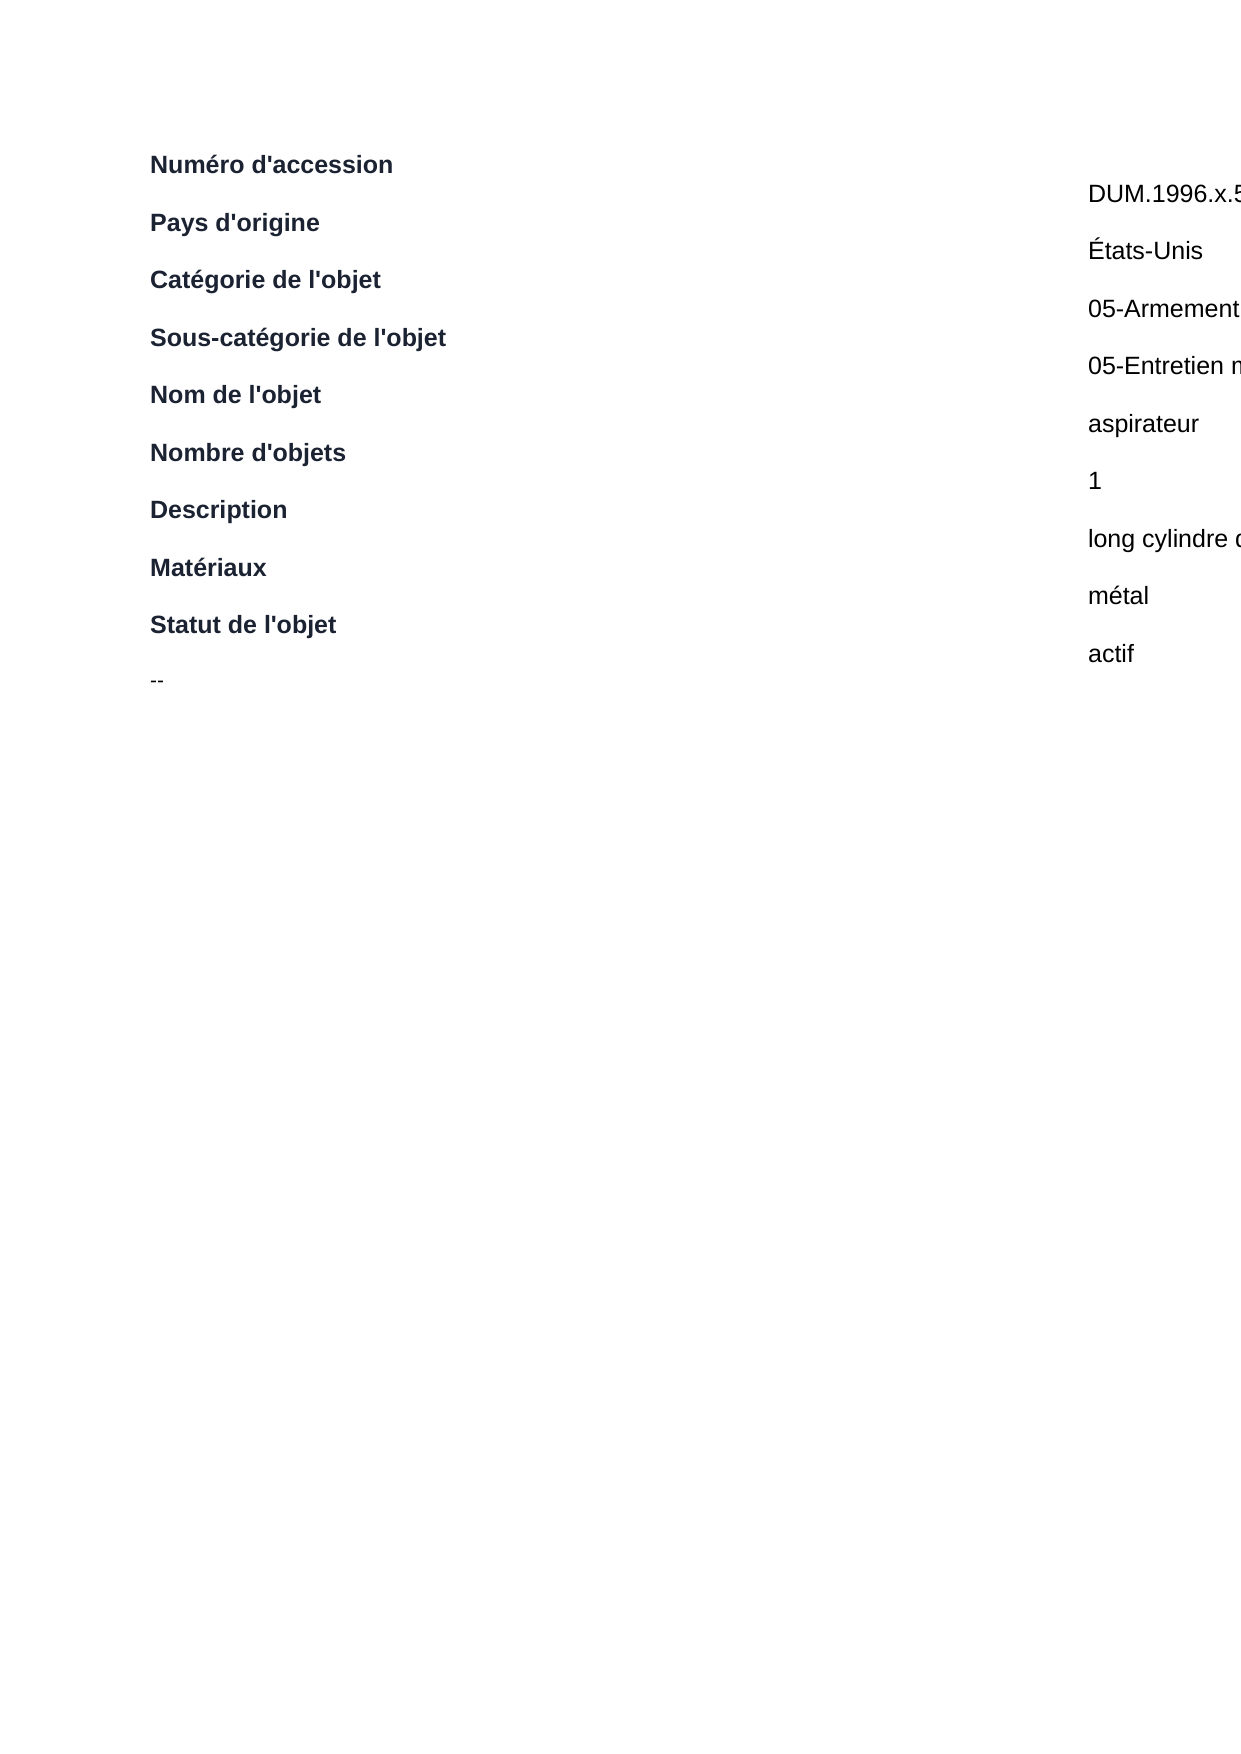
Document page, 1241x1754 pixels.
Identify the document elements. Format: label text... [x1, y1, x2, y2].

text 1 [1088, 466, 1240, 495]
text aspirateur [1088, 409, 1240, 437]
text 05-Entretien ménager et maintenance [1088, 351, 1240, 380]
text actif [1088, 639, 1240, 667]
text Statut de l'objet [150, 610, 1090, 639]
text 05-Armement, sciences et technologies [1088, 294, 1240, 322]
text Pays d'origine [150, 207, 1090, 236]
text Nombre d'objets [150, 437, 1090, 466]
text États-Unis [1088, 236, 1240, 265]
text long cylindre détachable dont le fonctionnement se fait par une pompe. Poignée de bois droite peinte en noir. Ensemble noir. [1088, 524, 1240, 552]
text Numéro d'accession [150, 150, 1090, 179]
text Catégorie de l'objet [150, 265, 1090, 294]
text métal [1088, 581, 1240, 610]
text DUM.1996.x.585.1-3 [1088, 179, 1240, 207]
text Nom de l'objet [150, 380, 1090, 409]
text -- [150, 667, 1090, 691]
text Description [150, 495, 1090, 524]
text Sous-catégorie de l'objet [150, 322, 1090, 351]
text Matériaux [150, 552, 1090, 581]
